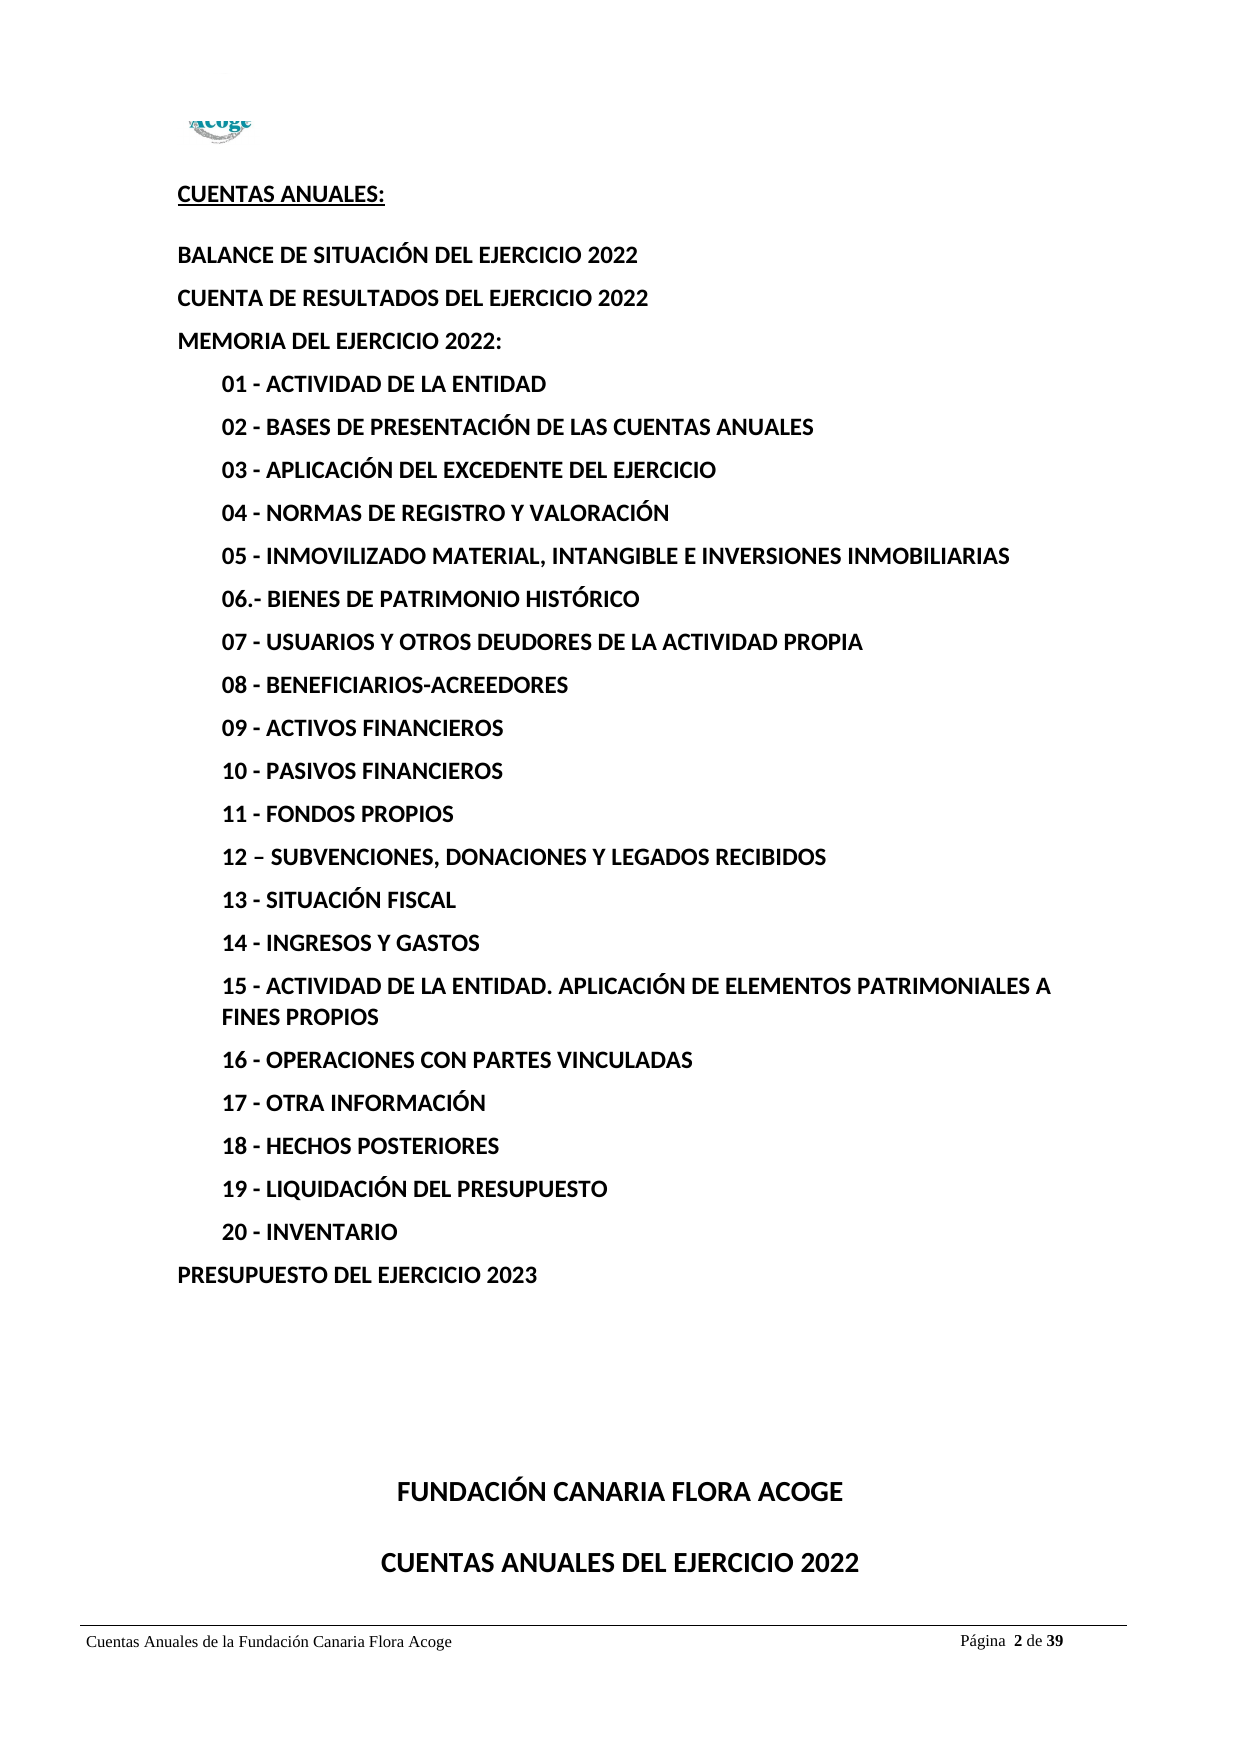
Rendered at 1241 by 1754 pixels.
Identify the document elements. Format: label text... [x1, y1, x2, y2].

text 04 - NORMAS DE REGISTRO Y VALORACIÓN [222, 497, 1063, 528]
text 08 - BENEFICIARIOS-ACREEDORES [222, 669, 1063, 700]
text 06.- BIENES DE PATRIMONIO HISTÓRICO [222, 583, 1078, 614]
text 12 – SUBVENCIONES, DONACIONES Y LEGADOS RECIBIDOS [222, 841, 1063, 872]
text PRESUPUESTO DEL EJERCICIO 2023 [177, 1259, 1063, 1290]
text 03 - APLICACIÓN DEL EXCEDENTE DEL EJERCICIO [222, 454, 1063, 485]
text MEMORIA DEL EJERCICIO 2022: [177, 325, 1063, 356]
text BALANCE DE SITUACIÓN DEL EJERCICIO 2022 [177, 239, 1063, 270]
text 01 - ACTIVIDAD DE LA ENTIDAD [222, 368, 1063, 399]
text 10 - PASIVOS FINANCIEROS [222, 755, 1063, 786]
text 17 - OTRA INFORMACIÓN [222, 1087, 1063, 1118]
text 13 - SITUACIÓN FISCAL [222, 884, 1063, 915]
text 05 - INMOVILIZADO MATERIAL, INTANGIBLE E INVERSIONES INMOBILIARIAS [222, 540, 1078, 571]
text CUENTAS ANUALES DEL EJERCICIO 2022 [177, 1544, 1063, 1580]
text 14 - INGRESOS Y GASTOS [222, 927, 1063, 958]
text 02 - BASES DE PRESENTACIÓN DE LAS CUENTAS ANUALES [222, 411, 1063, 442]
text 09 - ACTIVOS FINANCIEROS [222, 712, 1063, 743]
text 15 - ACTIVIDAD DE LA ENTIDAD. APLICACIÓN DE ELEMENTOS PATRIMONIALES A FINES PROPIOS [222, 971, 1063, 1032]
text 18 - HECHOS POSTERIORES [222, 1130, 1063, 1161]
text CUENTA DE RESULTADOS DEL EJERCICIO 2022 [177, 282, 1063, 313]
text 07 - USUARIOS Y OTROS DEUDORES DE LA ACTIVIDAD PROPIA [222, 626, 1063, 657]
text 11 - FONDOS PROPIOS [222, 798, 1063, 829]
text 19 - LIQUIDACIÓN DEL PRESUPUESTO [222, 1173, 1063, 1204]
text 20 - INVENTARIO [222, 1216, 1063, 1247]
text FUNDACIÓN CANARIA FLORA ACOGE [177, 1473, 1063, 1508]
text 16 - OPERACIONES CON PARTES VINCULADAS [222, 1044, 1063, 1074]
text CUENTAS ANUALES: [177, 178, 1063, 209]
